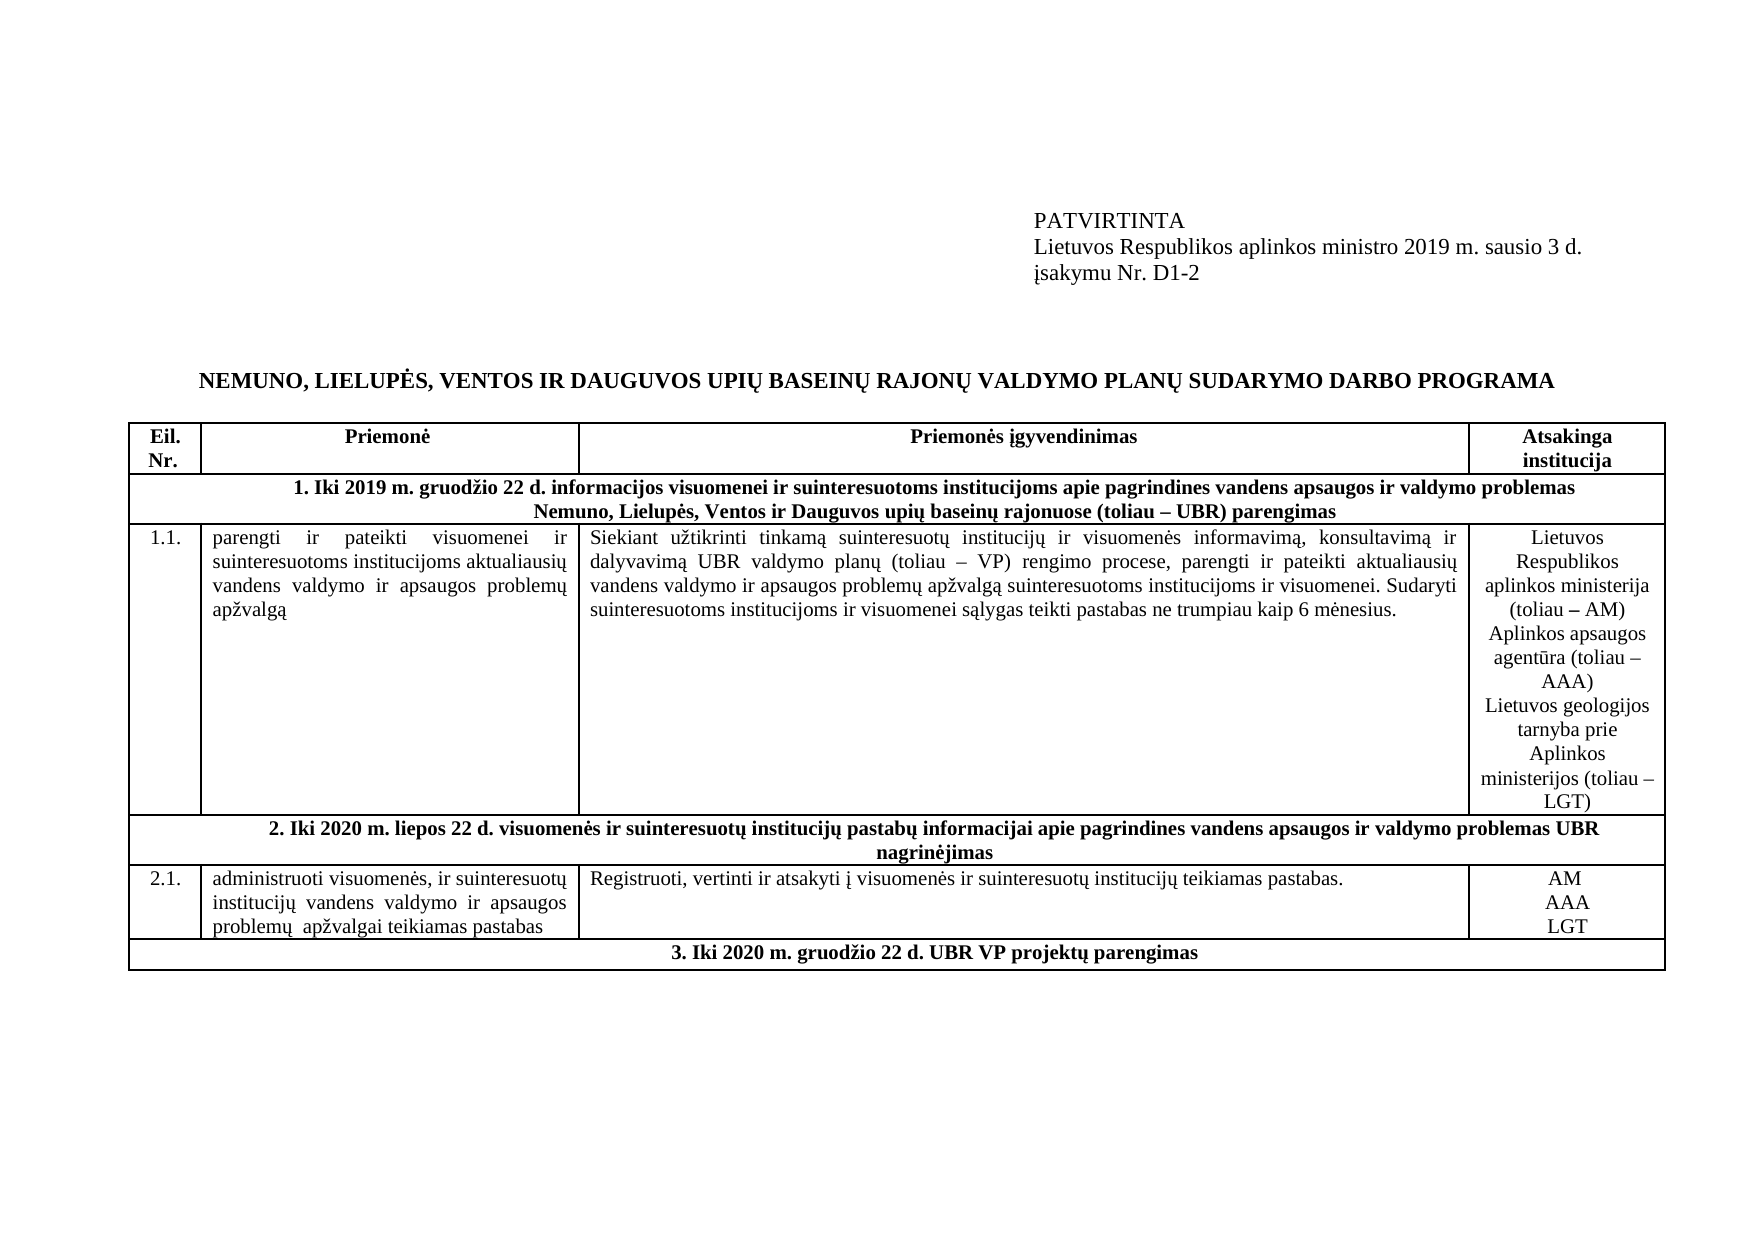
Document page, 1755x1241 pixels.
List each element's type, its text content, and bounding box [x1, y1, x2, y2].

table_cell Siekiant užtikrinti tinkamą suinteresuotų institucijų ir visuomenės informavimą, konsultavimą ir dalyvavimą UBR valdymo planų (toliau – VP) rengimo procese, parengti ir pateikti aktualiausių vandens valdymo ir apsaugos problemų apžvalgą suinteresuotoms institucijoms ir visuomenei. Sudaryti suinteresuotoms institucijoms ir visuomenei sąlygas teikti pastabas ne trumpiau kaip 6 mėnesius. [580, 525, 1468, 813]
text PATVIRTINTA [1034, 207, 1636, 233]
table_cell 1.1. [130, 525, 200, 813]
table_cell 1. Iki 2019 m. gruodžio 22 d. informacijos visuomenei ir suinteresuotoms institucijoms apie pagrindines vandens apsaugos ir valdymo problemas Nemuno, Lielupės, Ventos ir Dauguvos upių baseinų rajonuose (toliau – UBR) parengimas [241, 475, 1628, 523]
table_cell [1629, 940, 1664, 969]
table_cell 2.1. [130, 866, 200, 938]
table_cell [1629, 475, 1664, 523]
table_cell [130, 816, 201, 864]
table_cell AM AAA LGT [1470, 866, 1664, 938]
table_cell [130, 475, 201, 523]
table_header Atsakinga institucija [1470, 424, 1664, 472]
table_cell [130, 940, 201, 969]
text įsakymu Nr. D1-2 [1034, 259, 1636, 286]
table_cell [201, 475, 241, 523]
table_cell 2. Iki 2020 m. liepos 22 d. visuomenės ir suinteresuotų institucijų pastabų informacijai apie pagrindines vandens apsaugos ir valdymo problemas UBR nagrinėjimas [241, 816, 1628, 864]
table_header Priemonės įgyvendinimas [580, 424, 1468, 472]
table_cell administruoti visuomenės, ir suinteresuotų institucijų vandens valdymo ir apsaugos problemų apžvalgai teikiamas pastabas [202, 866, 578, 938]
table_cell parengti ir pateikti visuomenei ir suinteresuotoms institucijoms aktualiausių vandens valdymo ir apsaugos problemų apžvalgą [202, 525, 578, 813]
table_cell Registruoti, vertinti ir atsakyti į visuomenės ir suinteresuotų institucijų teikiamas pastabas. [580, 866, 1468, 938]
table_cell [201, 940, 241, 969]
table_header Eil. Nr. [130, 424, 200, 472]
table_cell 3. Iki 2020 m. gruodžio 22 d. UBR VP projektų parengimas [241, 940, 1628, 969]
text Lietuvos Respublikos aplinkos ministro 2019 m. sausio 3 d. [1034, 233, 1636, 259]
table_cell [1629, 816, 1664, 864]
text NEMUNO, LIELUPĖS, VENTOS IR DAUGUVOS UPIŲ BASEINŲ RAJONŲ VALDYMO PLANŲ SUDARYMO DARBO PROGRAMA [118, 367, 1636, 393]
table_header Priemonė [202, 424, 578, 472]
table_cell Lietuvos Respublikos aplinkos ministerija (toliau – AM) Aplinkos apsaugos agentūra (toliau – AAA) Lietuvos geologijos tarnyba prie Aplinkos ministerijos (toliau – LGT) [1470, 525, 1664, 813]
table_cell [201, 816, 241, 864]
